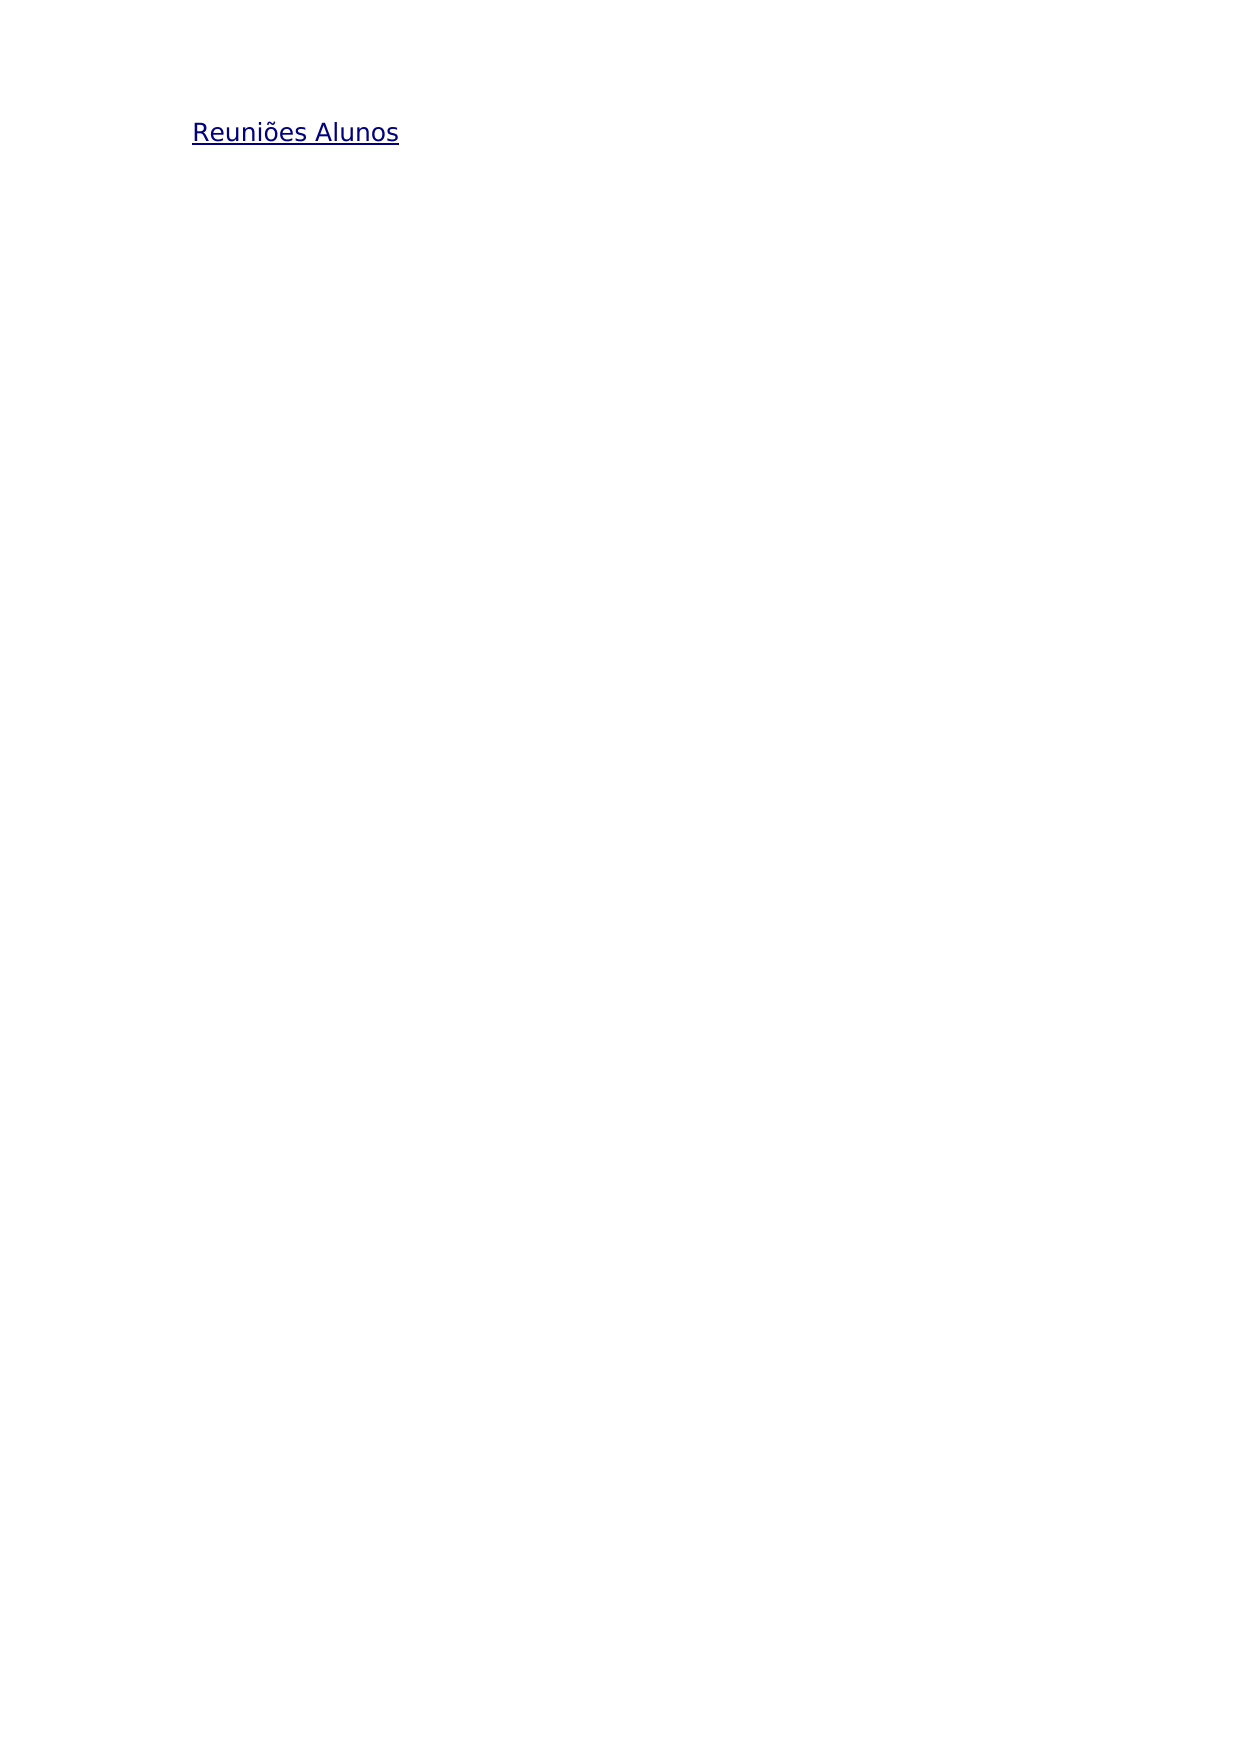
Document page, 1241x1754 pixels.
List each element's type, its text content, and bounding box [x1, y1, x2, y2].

list Calendário Reuniões Alunos [177, 118, 1122, 147]
